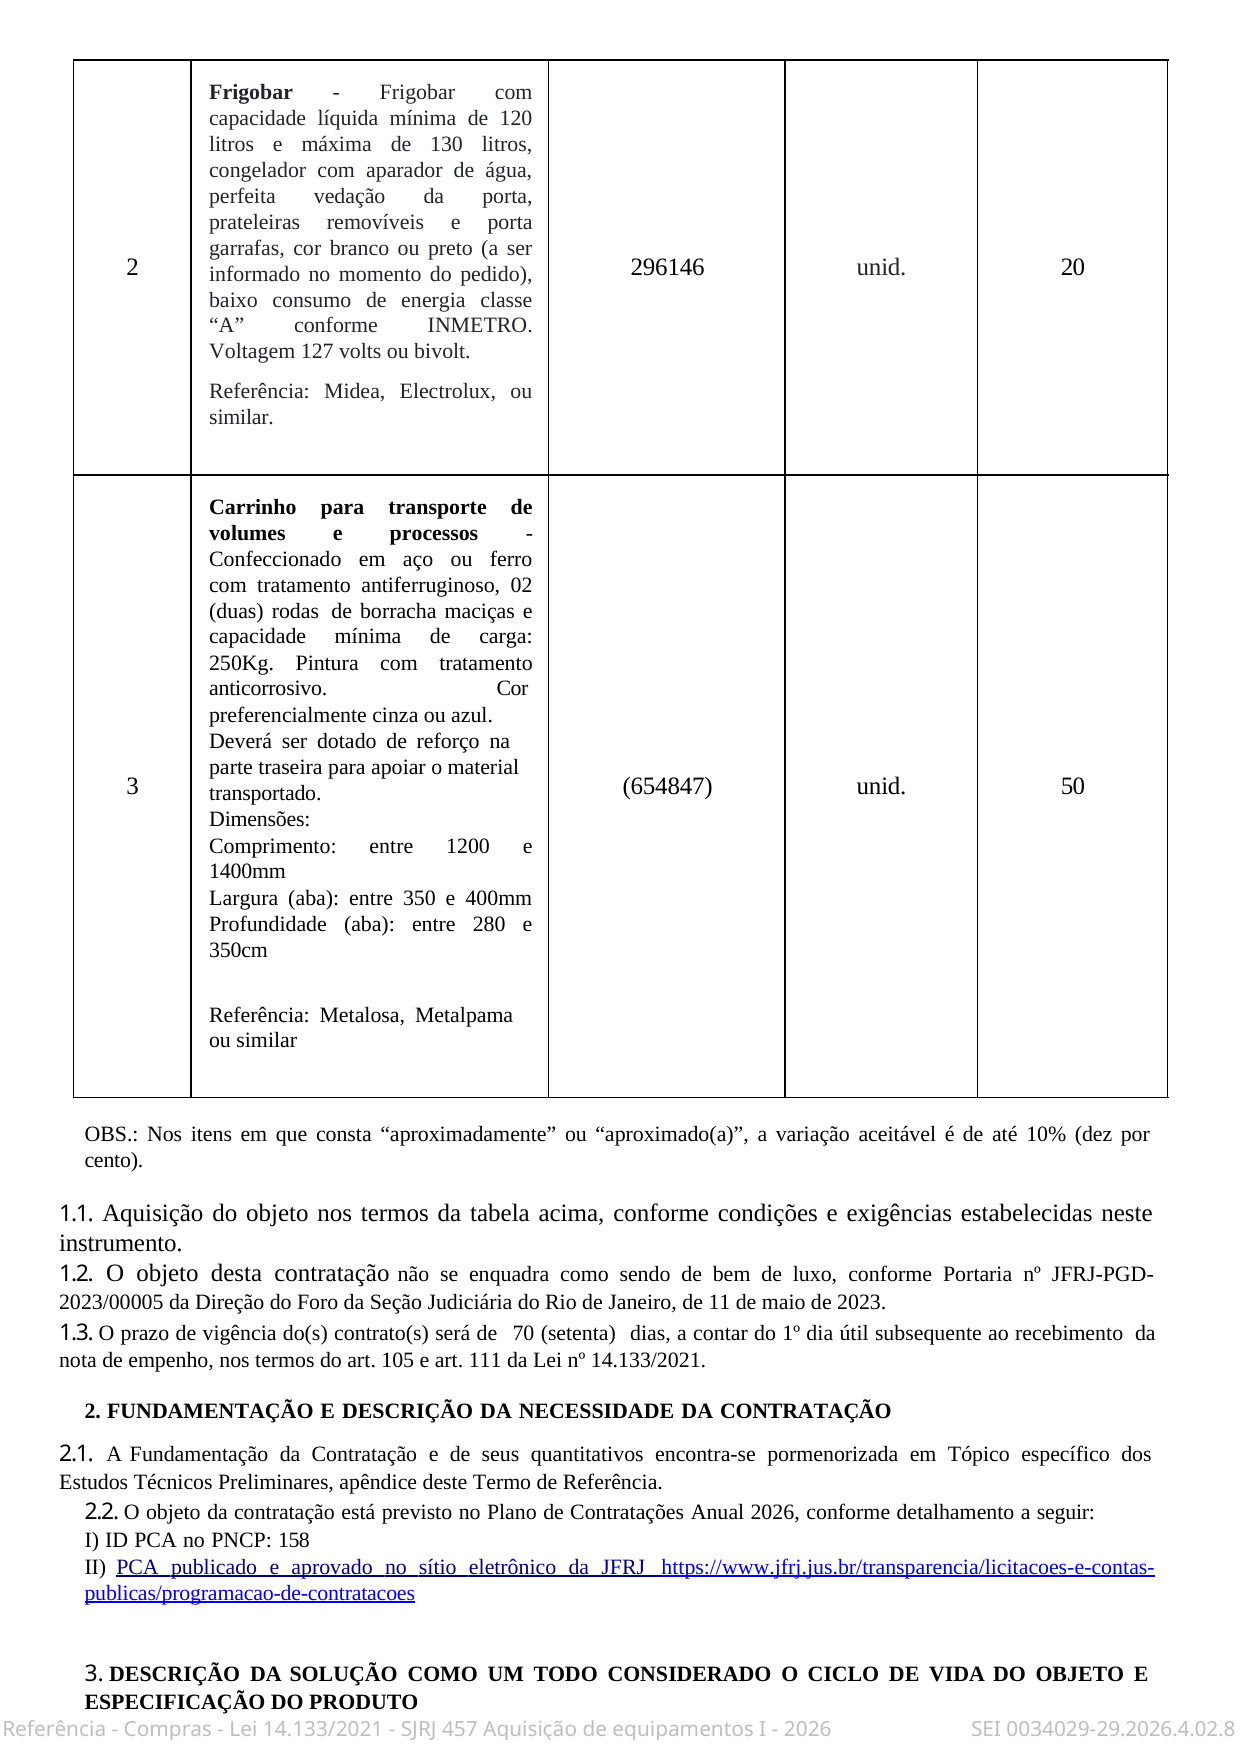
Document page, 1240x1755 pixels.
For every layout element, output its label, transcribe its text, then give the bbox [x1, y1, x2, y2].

table_cell (654847) [549, 476, 784, 1096]
table_cell 3 [74, 476, 190, 1096]
list FUNDAMENTAÇÃO E DESCRIÇÃO DA NECESSIDADE DA CONTRATAÇÃO [84, 1398, 1181, 1423]
list O objeto da contratação está previsto no Plano de Contratações Anual 2026, conforme detalhamento a seguir: [84, 1495, 1181, 1526]
table_header Frigobar - Frigobar com capacidade líquida mínima de 120 litros e máxima de 130 litros, congelador com aparador de água, perfeita vedação da porta, prateleiras removíveis e porta garrafas, cor branco ou preto (a ser informado no momento do pedido), baixo consumo de energia classe “A” conforme INMETRO. Voltagem 127 volts ou bivolt. Referência: Midea, Electrolux, ou similar. [192, 61, 548, 474]
list O prazo de vigência do(s) contrato(s) será de 70 (setenta) dias, a contar do 1º dia útil subsequente ao recebimento da nota de empenho, nos termos do art. 105 e art. 111 da Lei nº 14.133/2021. [59, 1316, 1156, 1373]
list A Fundamentação da Contratação e de seus quantitativos encontra-se pormenorizada em Tópico específico dos Estudos Técnicos Preliminares, apêndice deste Termo de Referência. [59, 1437, 1152, 1494]
table_header unid. [786, 61, 977, 474]
list DESCRIÇÃO DA SOLUÇÃO COMO UM TODO CONSIDERADO O CICLO DE VIDA DO OBJETO E ESPECIFICAÇÃO DO PRODUTO [84, 1657, 1152, 1714]
table_cell unid. [786, 476, 977, 1096]
list PCA publicado e aprovado no sítio eletrônico da JFRJ https://www.jfrj.jus.br/transparencia/licitacoes-e-contas- publicas/programacao-de-contratacoes [84, 1554, 1155, 1605]
list ID PCA no PNCP: 158 [84, 1527, 1181, 1553]
table_header 20 [978, 61, 1167, 474]
text OBS.: Nos itens em que consta “aproximadamente” ou “aproximado(a)”, a variação aceitável é de até 10% (dez por cento). [84, 1121, 1181, 1172]
table_cell 50 [978, 476, 1167, 1096]
table_cell Carrinho para transporte de volumes e processos - Confeccionado em aço ou ferro com tratamento antiferruginoso, 02 (duas) rodas de borracha maciças e capacidade mínima de carga: 250Kg. Pintura com tratamento anticorrosivo. Cor preferencialmente cinza ou azul. Deverá ser dotado de reforço na parte traseira para apoiar o material transportado. Dimensões: Comprimento: entre 1200 e 1400mm Largura (aba): entre 350 e 400mm Profundidade (aba): entre 280 e 350cm Referência: Metalosa, Metalpama ou similar [192, 476, 548, 1096]
table_header 296146 [549, 61, 784, 474]
table_header 2 [74, 61, 190, 474]
list O objeto desta contratação não se enquadra como sendo de bem de luxo, conforme Portaria nº JFRJ-PGD- 2023/00005 da Direção do Foro da Seção Judiciária do Rio de Janeiro, de 11 de maio de 2023. [59, 1257, 1154, 1314]
list Aquisição do objeto nos termos da tabela acima, conforme condições e exigências estabelecidas neste instrumento. [59, 1196, 1153, 1256]
